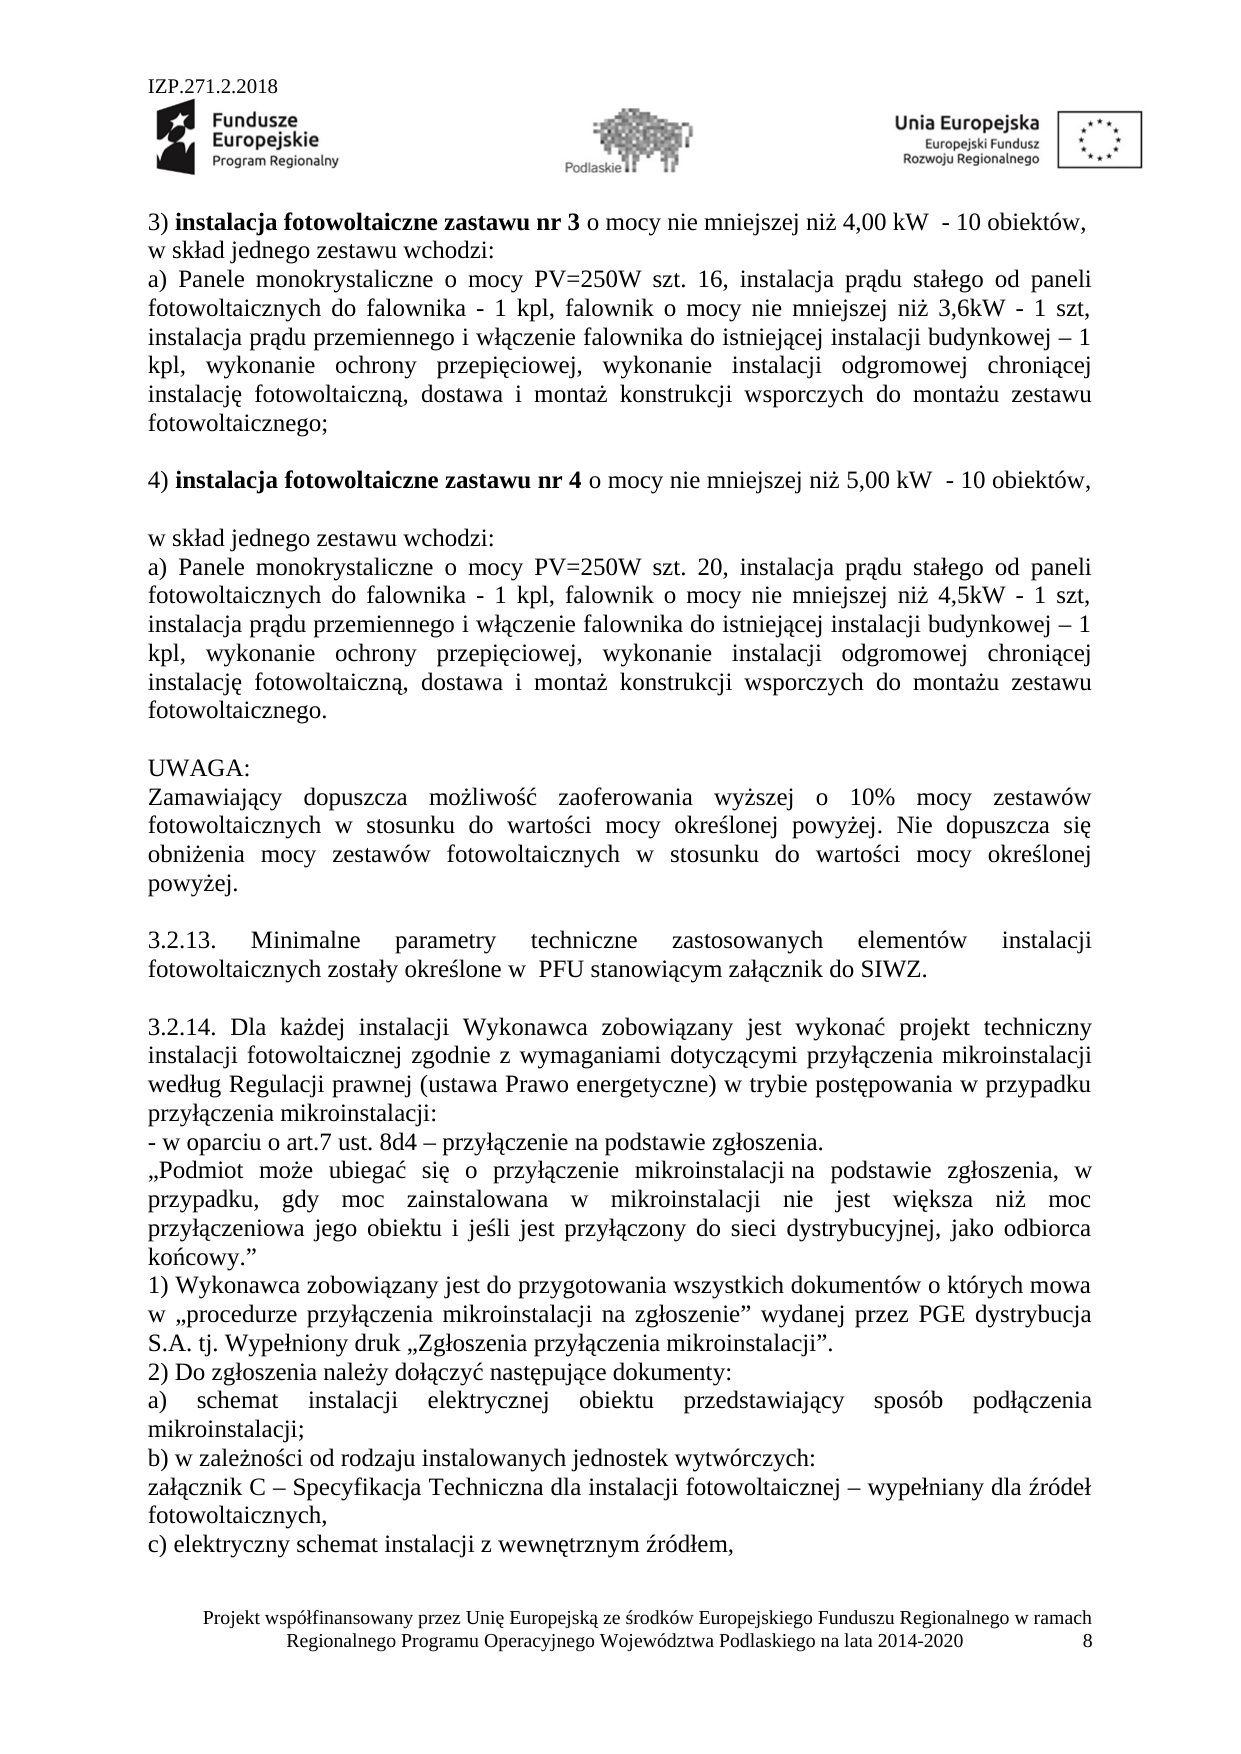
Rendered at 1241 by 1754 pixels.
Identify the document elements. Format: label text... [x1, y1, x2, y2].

text 2) Do zgłoszenia należy dołączyć następujące dokumenty: [148, 1357, 1092, 1385]
text a) Panele monokrystaliczne o mocy PV=250W szt. 20, instalacja prądu stałego od paneli fotowoltaicznych do falownika - 1 kpl, falownik o mocy nie mniejszej niż 4,5kW - 1 szt, instalacja prądu przemiennego i włączenie falownika do istniejącej instalacji budynkowej – 1 kpl, wykonanie ochrony przepięciowej, wykonanie instalacji odgromowej chroniącej instalację fotowoltaiczną, dostawa i montaż konstrukcji wsporczych do montażu zestawu fotowoltaicznego. [148, 552, 1092, 724]
text 3.2.14. Dla każdej instalacji Wykonawca zobowiązany jest wykonać projekt techniczny instalacji fotowoltaicznej zgodnie z wymaganiami dotyczącymi przyłączenia mikroinstalacji według Regulacji prawnej (ustawa Prawo energetyczne) w trybie postępowania w przypadku przyłączenia mikroinstalacji: [148, 1012, 1092, 1127]
text 4) instalacja fotowoltaiczne zastawu nr 4 o mocy nie mniejszej niż 5,00 kW - 10 obiektów, w skład jednego zestawu wchodzi: [148, 465, 1092, 552]
text c) elektryczny schemat instalacji z wewnętrznym źródłem, [148, 1529, 1092, 1558]
text Zamawiający dopuszcza możliwość zaoferowania wyższej o 10% mocy zestawów fotowoltaicznych w stosunku do wartości mocy określonej powyżej. Nie dopuszcza się obniżenia mocy zestawów fotowoltaicznych w stosunku do wartości mocy określonej powyżej. [148, 782, 1092, 897]
text 3) instalacja fotowoltaiczne zastawu nr 3 o mocy nie mniejszej niż 4,00 kW - 10 obiektów, w skład jednego zestawu wchodzi: [148, 207, 1092, 264]
text załącznik C – Specyfikacja Techniczna dla instalacji fotowoltaicznej – wypełniany dla źródeł fotowoltaicznych, [148, 1472, 1092, 1529]
text b) w zależności od rodzaju instalowanych jednostek wytwórczych: [148, 1443, 1092, 1472]
text „Podmiot może ubiegać się o przyłączenie mikroinstalacji na podstawie zgłoszenia, w przypadku, gdy moc zainstalowana w mikroinstalacji nie jest większa niż moc przyłączeniowa jego obiektu i jeśli jest przyłączony do sieci dystrybucyjnej, jako odbiorca końcowy.” [148, 1155, 1092, 1270]
text a) Panele monokrystaliczne o mocy PV=250W szt. 16, instalacja prądu stałego od paneli fotowoltaicznych do falownika - 1 kpl, falownik o mocy nie mniejszej niż 3,6kW - 1 szt, instalacja prądu przemiennego i włączenie falownika do istniejącej instalacji budynkowej – 1 kpl, wykonanie ochrony przepięciowej, wykonanie instalacji odgromowej chroniącej instalację fotowoltaiczną, dostawa i montaż konstrukcji wsporczych do montażu zestawu fotowoltaicznego; [148, 264, 1092, 437]
text 3.2.13. Minimalne parametry techniczne zastosowanych elementów instalacji fotowoltaicznych zostały określone w PFU stanowiącym załącznik do SIWZ. [148, 925, 1092, 983]
text UWAGA: [148, 753, 1092, 782]
text a) schemat instalacji elektrycznej obiektu przedstawiający sposób podłączenia mikroinstalacji; [148, 1385, 1092, 1443]
text 1) Wykonawca zobowiązany jest do przygotowania wszystkich dokumentów o których mowa w „procedurze przyłączenia mikroinstalacji na zgłoszenie” wydanej przez PGE dystrybucja S.A. tj. Wypełniony druk „Zgłoszenia przyłączenia mikroinstalacji”. [148, 1270, 1092, 1357]
text - w oparciu o art.7 ust. 8d4 – przyłączenie na podstawie zgłoszenia. [148, 1127, 1092, 1155]
